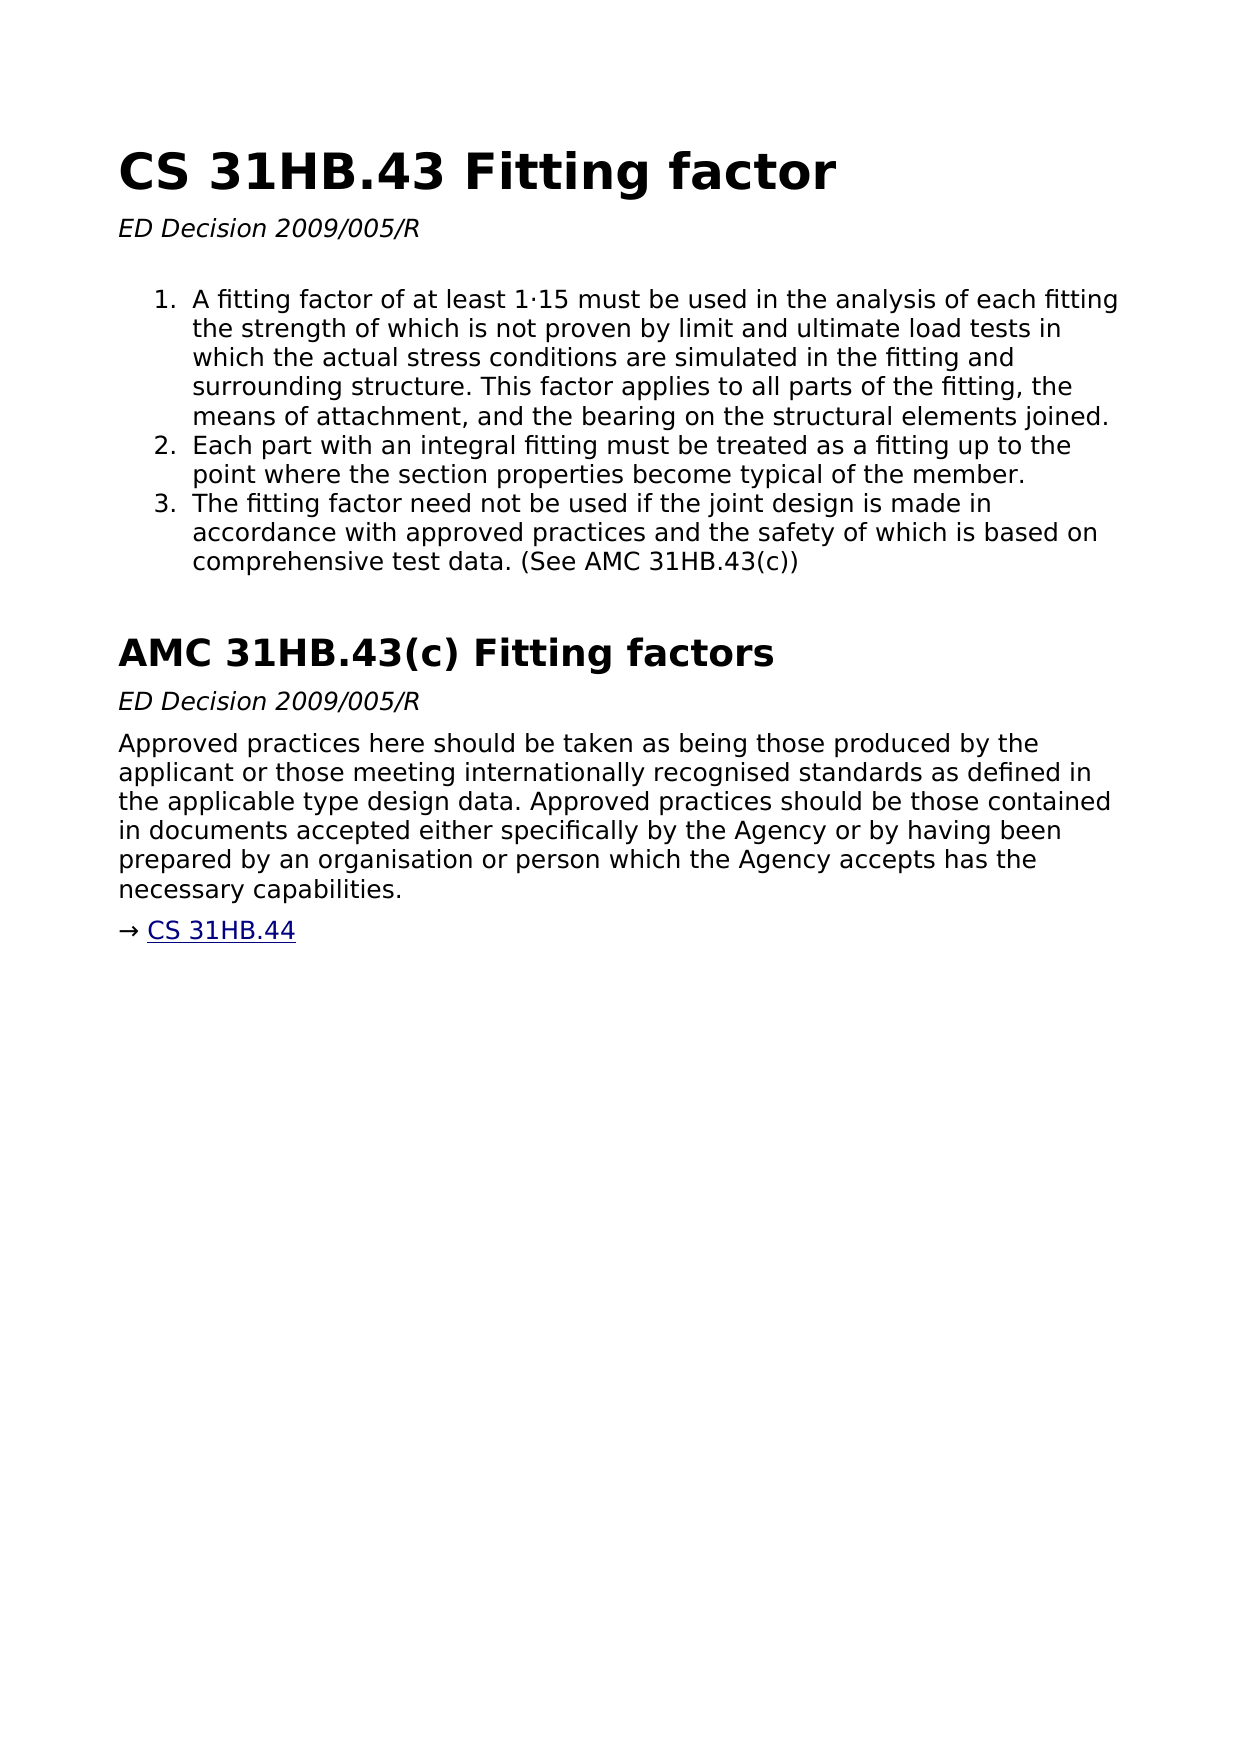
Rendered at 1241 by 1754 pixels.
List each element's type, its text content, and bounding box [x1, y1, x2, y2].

list The fitting factor need not be used if the joint design is made in accordance with approved practices and the safety of which is based on comprehensive test data. (See AMC 31HB.43(c)) [177, 489, 1122, 577]
text ED Decision 2009/005/R [118, 214, 1122, 243]
text → CS 31HB.44 [118, 916, 1122, 946]
subtitle CS 31HB.43 Fitting factor [118, 143, 1122, 201]
subtitle AMC 31HB.43(c) Fitting factors [118, 631, 1122, 675]
list Each part with an integral fitting must be treated as a fitting up to the point where the section properties become typical of the member. [177, 431, 1122, 489]
text ED Decision 2009/005/R [118, 687, 1122, 716]
list A fitting factor of at least 1·15 must be used in the analysis of each fitting the strength of which is not proven by limit and ultimate load tests in which the actual stress conditions are simulated in the fitting and surrounding structure. This factor applies to all parts of the fitting, the means of attachment, and the bearing on the structural elements joined. [177, 285, 1122, 431]
text Approved practices here should be taken as being those produced by the applicant or those meeting internationally recognised standards as defined in the applicable type design data. Approved practices should be those contained in documents accepted either specifically by the Agency or by having been prepared by an organisation or person which the Agency accepts has the necessary capabilities. [118, 729, 1122, 904]
